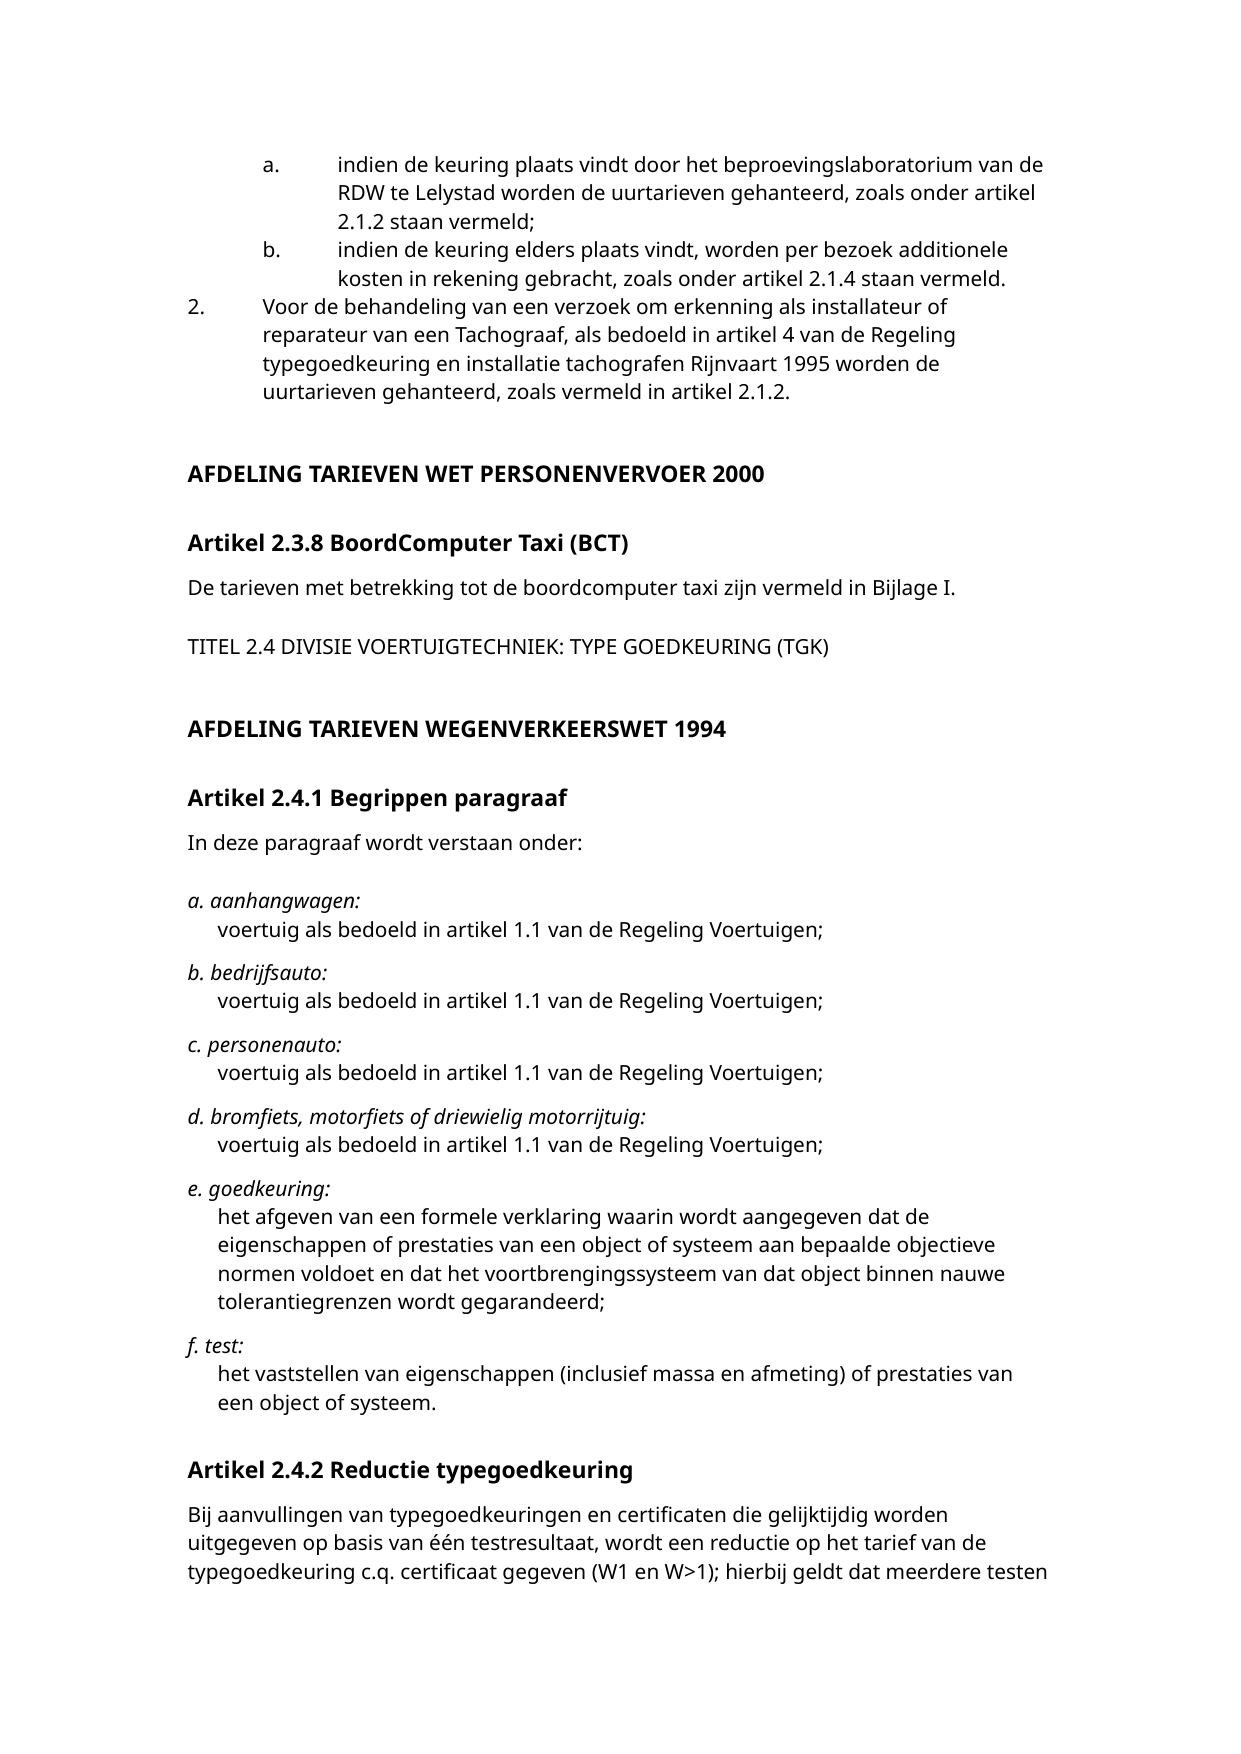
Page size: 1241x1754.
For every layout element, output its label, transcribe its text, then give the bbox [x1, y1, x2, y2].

text In deze paragraaf wordt verstaan onder: [187, 828, 1053, 856]
text a. aanhangwagen: [187, 886, 1053, 915]
text b. bedrijfsauto: [187, 958, 1053, 987]
text voertuig als bedoeld in artikel 1.1 van de Regeling Voertuigen; [217, 1130, 1053, 1159]
text voertuig als bedoeld in artikel 1.1 van de Regeling Voertuigen; [217, 987, 1053, 1015]
text voertuig als bedoeld in artikel 1.1 van de Regeling Voertuigen; [217, 1058, 1053, 1087]
text e. goedkeuring: [187, 1174, 1053, 1202]
subtitle Artikel 2.4.1 Begrippen paragraaf [187, 782, 1053, 813]
list indien de keuring elders plaats vindt, worden per bezoek additionele kosten in rekening gebracht, zoals onder artikel 2.1.4 staan vermeld. [262, 235, 1053, 292]
text f. test: [187, 1331, 1053, 1359]
subtitle Artikel 2.3.8 BoordComputer Taxi (BCT) [187, 527, 1053, 558]
text d. bromfiets, motorfiets of driewielig motorrijtuig: [187, 1102, 1053, 1130]
subtitle AFDELING TARIEVEN WEGENVERKEERSWET 1994 [187, 713, 1053, 744]
subtitle Artikel 2.4.2 Reductie typegoedkeuring [187, 1454, 1053, 1485]
text voertuig als bedoeld in artikel 1.1 van de Regeling Voertuigen; [217, 915, 1053, 943]
text De tarieven met betrekking tot de boordcomputer taxi zijn vermeld in Bijlage I. [187, 573, 1053, 602]
subtitle TITEL 2.4 DIVISIE VOERTUIGTECHNIEK: TYPE GOEDKEURING (TGK) [187, 632, 1053, 660]
text Bij aanvullingen van typegoedkeuringen en certificaten die gelijktijdig worden uitgegeven op basis van één testresultaat, wordt een reductie op het tarief van de typegoedkeuring c.q. certificaat gegeven (W1 en W>1); hierbij geldt dat meerdere testen [187, 1500, 1053, 1585]
text c. personenauto: [187, 1030, 1053, 1058]
subtitle AFDELING TARIEVEN WET PERSONENVERVOER 2000 [187, 458, 1053, 490]
list Voor de behandeling van een verzoek om erkenning als installateur of reparateur van een Tachograaf, als bedoeld in artikel 4 van de Regeling typegoedkeuring en installatie tachografen Rijnvaart 1995 worden de uurtarieven gehanteerd, zoals vermeld in artikel 2.1.2. [187, 292, 1053, 406]
text het afgeven van een formele verklaring waarin wordt aangegeven dat de eigenschappen of prestaties van een object of systeem aan bepaalde objectieve normen voldoet en dat het voortbrengingssysteem van dat object binnen nauwe tolerantiegrenzen wordt gegarandeerd; [217, 1202, 1053, 1316]
list indien de keuring plaats vindt door het beproevingslaboratorium van de RDW te Lelystad worden de uurtarieven gehanteerd, zoals onder artikel 2.1.2 staan vermeld; [262, 150, 1053, 235]
text het vaststellen van eigenschappen (inclusief massa en afmeting) of prestaties van een object of systeem. [217, 1359, 1053, 1416]
